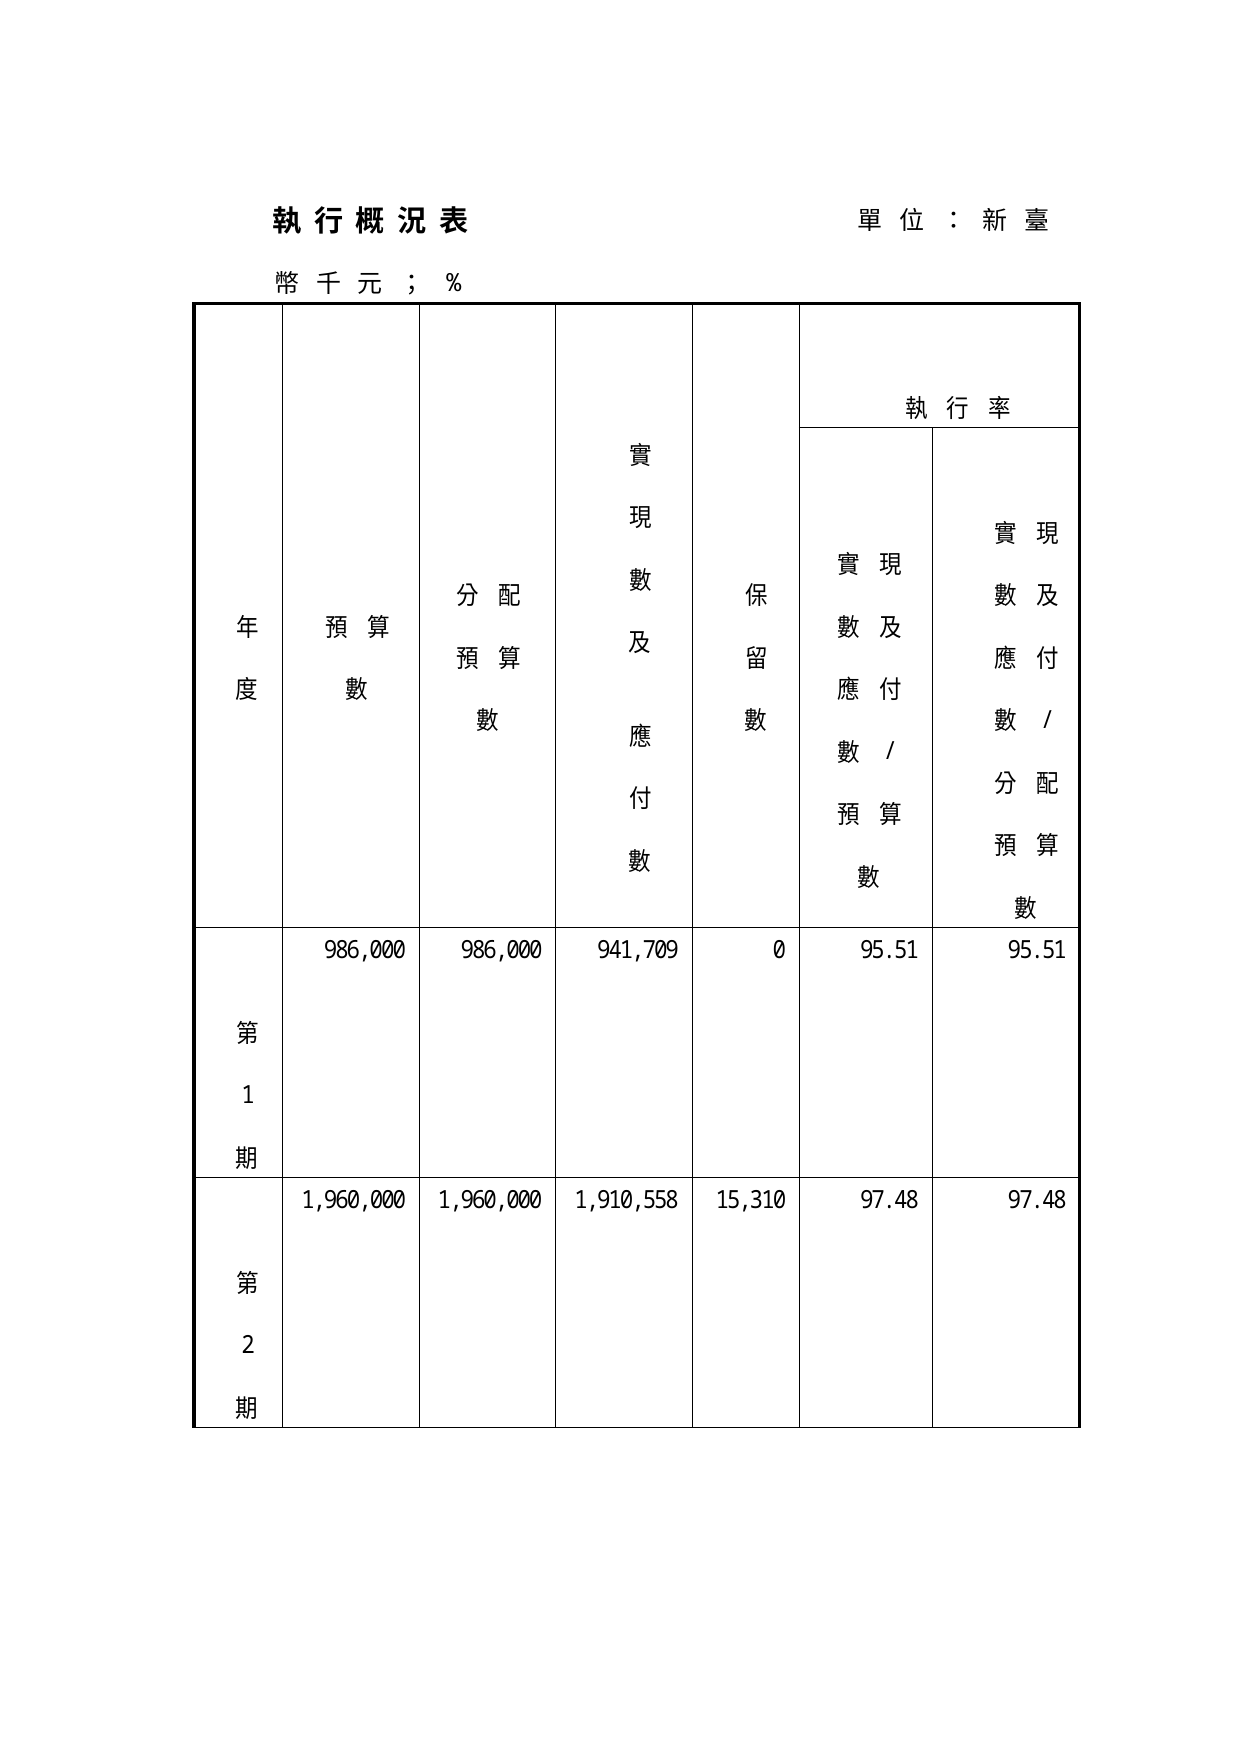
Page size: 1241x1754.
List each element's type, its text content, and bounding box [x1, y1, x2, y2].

table_header 執行率 [800, 305, 1078, 427]
table_cell 941,709 [556, 928, 692, 1177]
table_cell 97.48 [800, 1178, 932, 1427]
table_header 保留數 [693, 305, 799, 927]
table_cell 第1期 [196, 928, 282, 1177]
table_cell 1,960,000 [420, 1178, 555, 1427]
table_cell 第2期 [196, 1178, 282, 1427]
table_cell 實現數及應付數/預算數 [800, 428, 932, 927]
text 表3 前瞻基礎建設計畫特別預算-「農田排水、埤塘、圳路改善」工程第1期至第3期預算執行概況表 單位：新臺幣千元；% [181, 177, 1058, 302]
table_cell 1,910,558 [556, 1178, 692, 1427]
table_cell 15,310 [693, 1178, 799, 1427]
table_cell 95.51 [933, 928, 1078, 1177]
table_cell 實現數及應付數/分配預算數 [933, 428, 1078, 927]
table_header 預算數 [283, 305, 419, 927]
table_cell 95.51 [800, 928, 932, 1177]
table_header 年度 [196, 305, 282, 927]
table_cell 97.48 [933, 1178, 1078, 1427]
table_header 分配預算數 [420, 305, 555, 927]
table_header 實現數及 應付數 [556, 305, 692, 927]
table_cell 986,000 [420, 928, 555, 1177]
table_cell 986,000 [283, 928, 419, 1177]
table_cell 0 [693, 928, 799, 1177]
table_cell 1,960,000 [283, 1178, 419, 1427]
